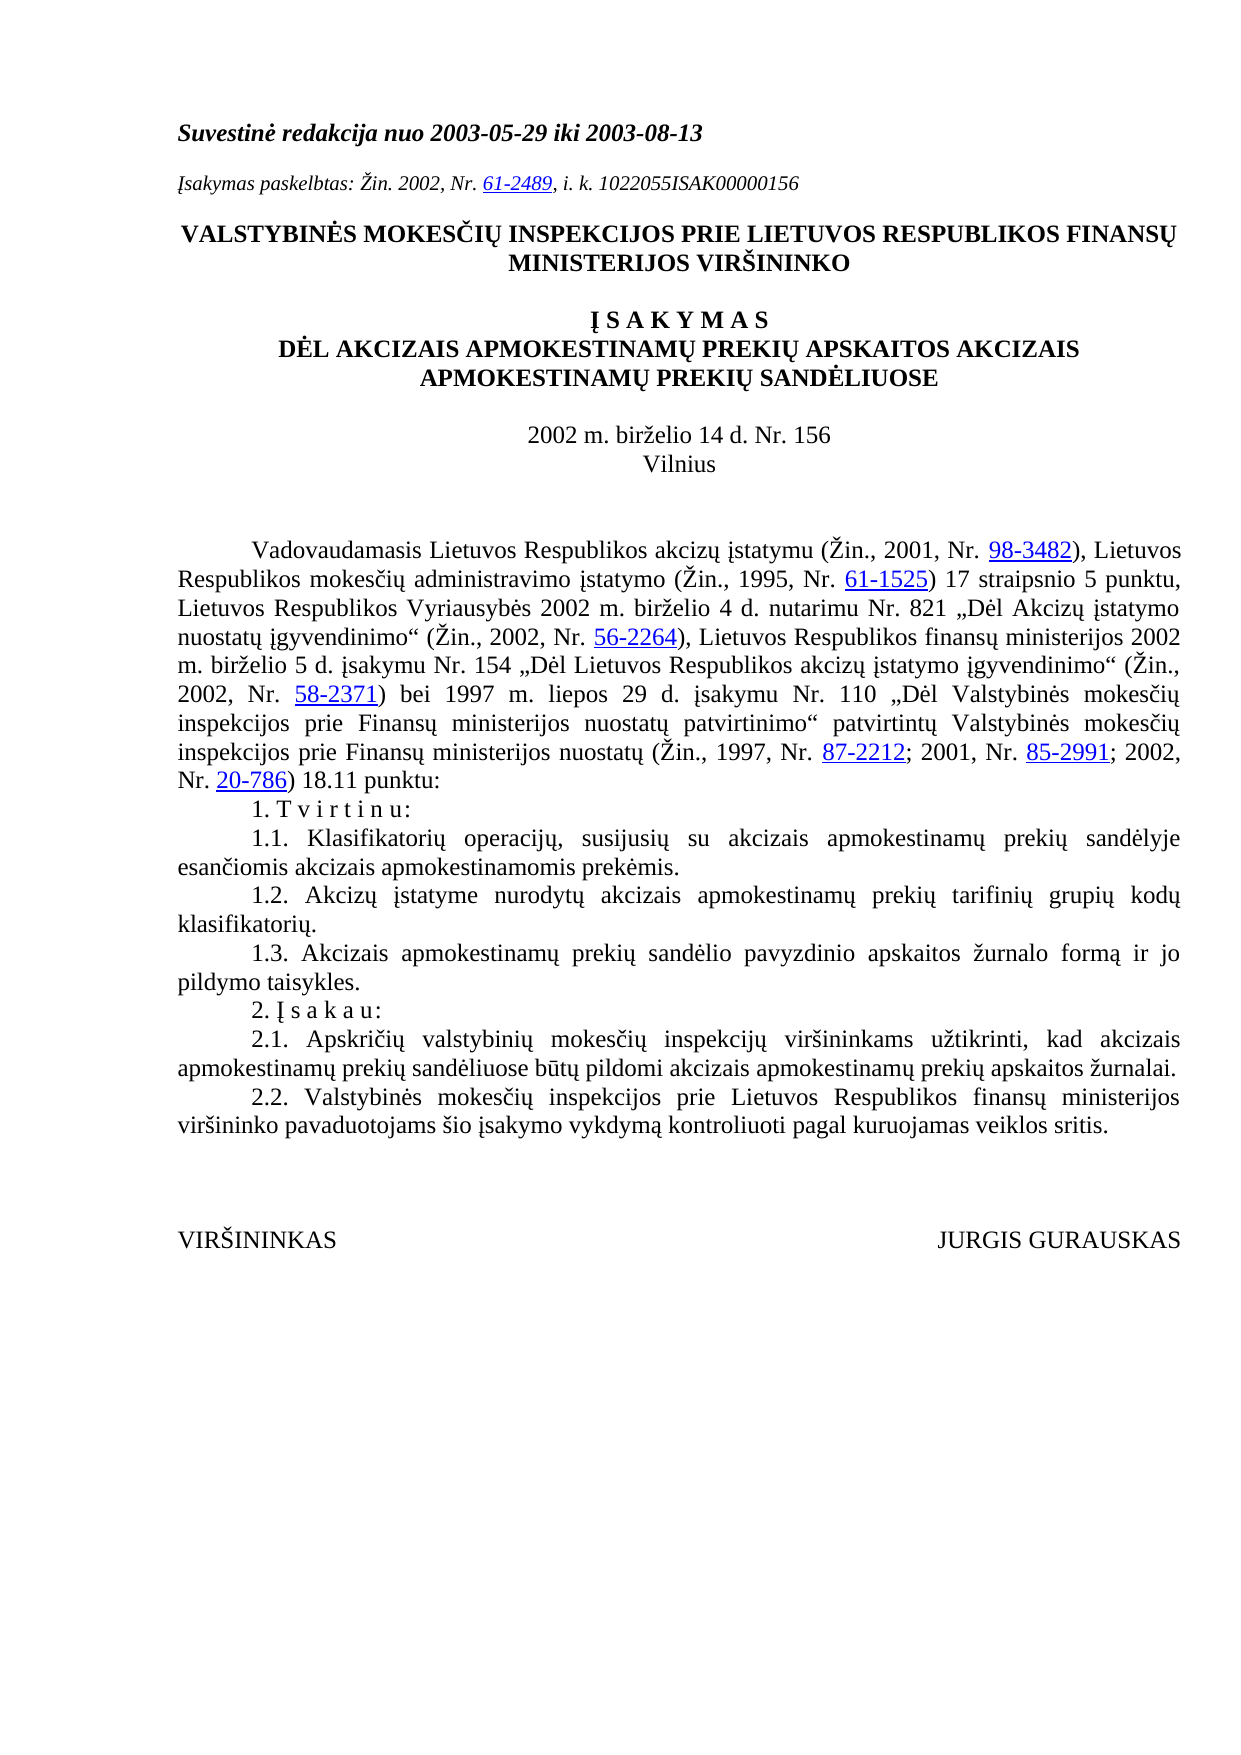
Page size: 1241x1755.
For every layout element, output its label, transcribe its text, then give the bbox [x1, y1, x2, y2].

text 2002 m. birželio 14 d. Nr. 156 [177, 420, 1181, 449]
text Įsakymas paskelbtas: Žin. 2002, Nr. 61-2489, i. k. 1022055ISAK00000156 [177, 171, 1181, 195]
text 1.3. Akcizais apmokestinamų prekių sandėlio pavyzdinio apskaitos žurnalo formą ir jo pildymo taisykles. [177, 938, 1181, 995]
text Suvestinė redakcija nuo 2003-05-29 iki 2003-08-13 [177, 118, 1181, 147]
text 2.2. Valstybinės mokesčių inspekcijos prie Lietuvos Respublikos finansų ministerijos viršininko pavaduotojams šio įsakymo vykdymą kontroliuoti pagal kuruojamas veiklos sritis. [177, 1082, 1181, 1139]
text Viršininkas Jurgis Gurauskas [177, 1225, 1181, 1254]
text 2. Įsakau: [177, 995, 1181, 1024]
text 1.1. Klasifikatorių operacijų, susijusių su akcizais apmokestinamų prekių sandėlyje esančiomis akcizais apmokestinamomis prekėmis. [177, 823, 1181, 880]
text VALSTYBINĖS MOKESČIŲ INSPEKCIJOS PRIE LIETUVOS RESPUBLIKOS FINANSŲ MINISTERIJOS VIRŠININKO [177, 219, 1181, 277]
text Į S A K Y M A S [177, 305, 1181, 334]
text 2.1. Apskričių valstybinių mokesčių inspekcijų viršininkams užtikrinti, kad akcizais apmokestinamų prekių sandėliuose būtų pildomi akcizais apmokestinamų prekių apskaitos žurnalai. [177, 1024, 1181, 1082]
text 1. Tvirtinu: [177, 794, 1181, 823]
text 1.2. Akcizų įstatyme nurodytų akcizais apmokestinamų prekių tarifinių grupių kodų klasifikatorių. [177, 880, 1181, 938]
text Vilnius [177, 449, 1181, 478]
text DĖL AKCIZAIS APMOKESTINAMŲ PREKIŲ APSKAITOS AKCIZAIS APMOKESTINAMŲ PREKIŲ SANDĖLIUOSE [177, 334, 1181, 392]
text Vadovaudamasis Lietuvos Respublikos akcizų įstatymu (Žin., 2001, Nr. 98-3482), Lietuvos Respublikos mokesčių administravimo įstatymo (Žin., 1995, Nr. 61-1525) 17 straipsnio 5 punktu, Lietuvos Respublikos Vyriausybės 2002 m. birželio 4 d. nutarimu Nr. 821 „Dėl Akcizų įstatymo nuostatų įgyvendinimo“ (Žin., 2002, Nr. 56-2264), Lietuvos Respublikos finansų ministerijos 2002 m. birželio 5 d. įsakymu Nr. 154 „Dėl Lietuvos Respublikos akcizų įstatymo įgyvendinimo“ (Žin., 2002, Nr. 58-2371) bei 1997 m. liepos 29 d. įsakymu Nr. 110 „Dėl Valstybinės mokesčių inspekcijos prie Finansų ministerijos nuostatų patvirtinimo“ patvirtintų Valstybinės mokesčių inspekcijos prie Finansų ministerijos nuostatų (Žin., 1997, Nr. 87-2212; 2001, Nr. 85-2991; 2002, Nr. 20-786) 18.11 punktu: [177, 535, 1181, 794]
